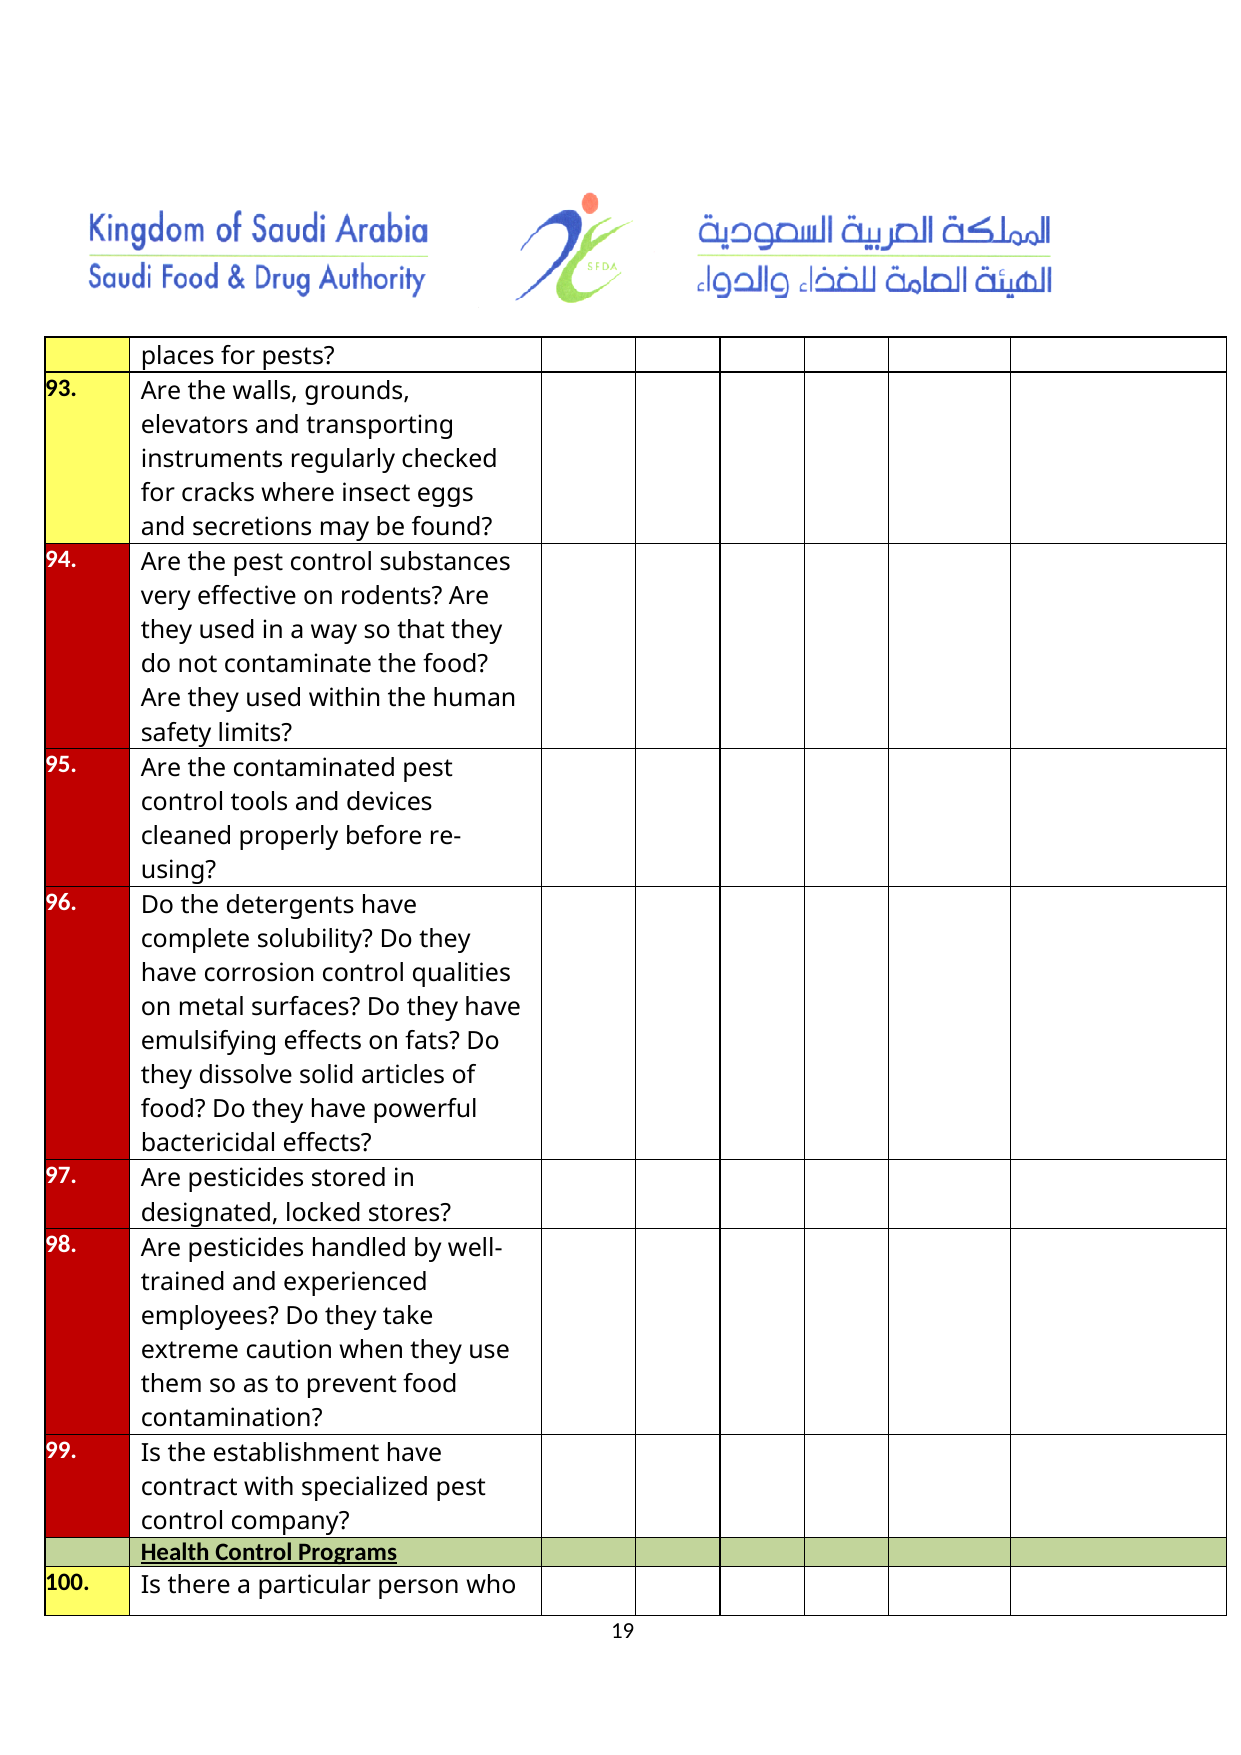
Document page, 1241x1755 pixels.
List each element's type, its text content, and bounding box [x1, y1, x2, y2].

table_cell [1011, 1538, 1226, 1566]
table_cell [542, 749, 635, 886]
table_cell [721, 749, 804, 886]
table_cell [46, 544, 129, 748]
table_cell [1011, 749, 1226, 886]
table_cell [721, 544, 804, 748]
table_cell [1011, 1229, 1226, 1434]
table_cell [721, 1435, 804, 1537]
table_cell [889, 544, 1010, 748]
table_cell [542, 338, 635, 371]
table_cell [46, 1538, 129, 1566]
table_cell [636, 749, 719, 886]
table_cell [636, 887, 719, 1159]
table_cell [805, 887, 888, 1159]
table_cell [721, 338, 804, 371]
table_cell [721, 1538, 804, 1566]
table_cell [805, 373, 888, 543]
table_cell [1011, 887, 1226, 1159]
table_cell [889, 1435, 1010, 1537]
table_cell [1011, 544, 1226, 748]
table_cell [1011, 338, 1226, 371]
table_cell [46, 1567, 129, 1615]
table_cell [542, 1160, 635, 1228]
table_cell [636, 338, 719, 371]
table_cell Do the detergents have complete solubility? Do they have corrosion control qualities on metal surfaces? Do they have emulsifying effects on fats? Do they dissolve solid articles of food? Do they have powerful bactericidal effects? [130, 887, 541, 1159]
table_cell [46, 1435, 129, 1537]
table_cell [721, 1229, 804, 1434]
table_cell Is the establishment have contract with specialized pest control company? [130, 1435, 541, 1537]
table_cell [721, 1160, 804, 1228]
table_cell [542, 373, 635, 543]
table_cell [542, 1567, 635, 1615]
table_cell [721, 373, 804, 543]
table_cell [46, 1160, 129, 1228]
table_cell [805, 338, 888, 371]
table_cell [542, 1435, 635, 1537]
table_cell [636, 373, 719, 543]
table_cell [636, 544, 719, 748]
table_cell [805, 1567, 888, 1615]
table_cell [889, 1229, 1010, 1434]
table_cell places for pests? [130, 338, 541, 371]
table_cell [636, 1567, 719, 1615]
table_cell [805, 1538, 888, 1566]
table_cell [889, 1567, 1010, 1615]
table_cell [542, 1538, 635, 1566]
table_cell Are pesticides stored in designated, locked stores? [130, 1160, 541, 1228]
table_cell [721, 887, 804, 1159]
table_cell [805, 544, 888, 748]
table_cell [889, 1538, 1010, 1566]
table_cell [46, 749, 129, 886]
table_cell [805, 1229, 888, 1434]
table_cell Are the pest control substances very effective on rodents? Are they used in a way so that they do not contaminate the food? Are they used within the human safety limits? [130, 544, 541, 748]
table_cell [889, 887, 1010, 1159]
table_cell [1011, 373, 1226, 543]
table_cell [805, 749, 888, 886]
table_cell [889, 749, 1010, 886]
table_cell Are pesticides handled by well-trained and experienced employees? Do they take extreme caution when they use them so as to prevent food contamination? [130, 1229, 541, 1434]
table_cell [636, 1160, 719, 1228]
table_cell Are the contaminated pest control tools and devices cleaned properly before re- using? [130, 749, 541, 886]
table_cell Health Control Programs [130, 1538, 541, 1566]
table_cell [1011, 1567, 1226, 1615]
table_cell [889, 373, 1010, 543]
table_cell [805, 1435, 888, 1537]
table_cell [542, 887, 635, 1159]
table_cell [46, 1229, 129, 1434]
table_cell [1011, 1160, 1226, 1228]
table_cell Are the walls, grounds, elevators and transporting instruments regularly checked for cracks where insect eggs and secretions may be found? [130, 373, 541, 543]
table_cell [46, 887, 129, 1159]
table_cell [889, 1160, 1010, 1228]
table_cell Is there a particular person who [130, 1567, 541, 1615]
table_cell [721, 1567, 804, 1615]
table_cell [542, 544, 635, 748]
table_cell [889, 338, 1010, 371]
table_cell [636, 1538, 719, 1566]
table_cell [636, 1229, 719, 1434]
table_cell [1011, 1435, 1226, 1537]
table_cell [46, 373, 129, 543]
table_cell [46, 338, 129, 371]
table_cell [805, 1160, 888, 1228]
table_cell [542, 1229, 635, 1434]
table_cell [636, 1435, 719, 1537]
